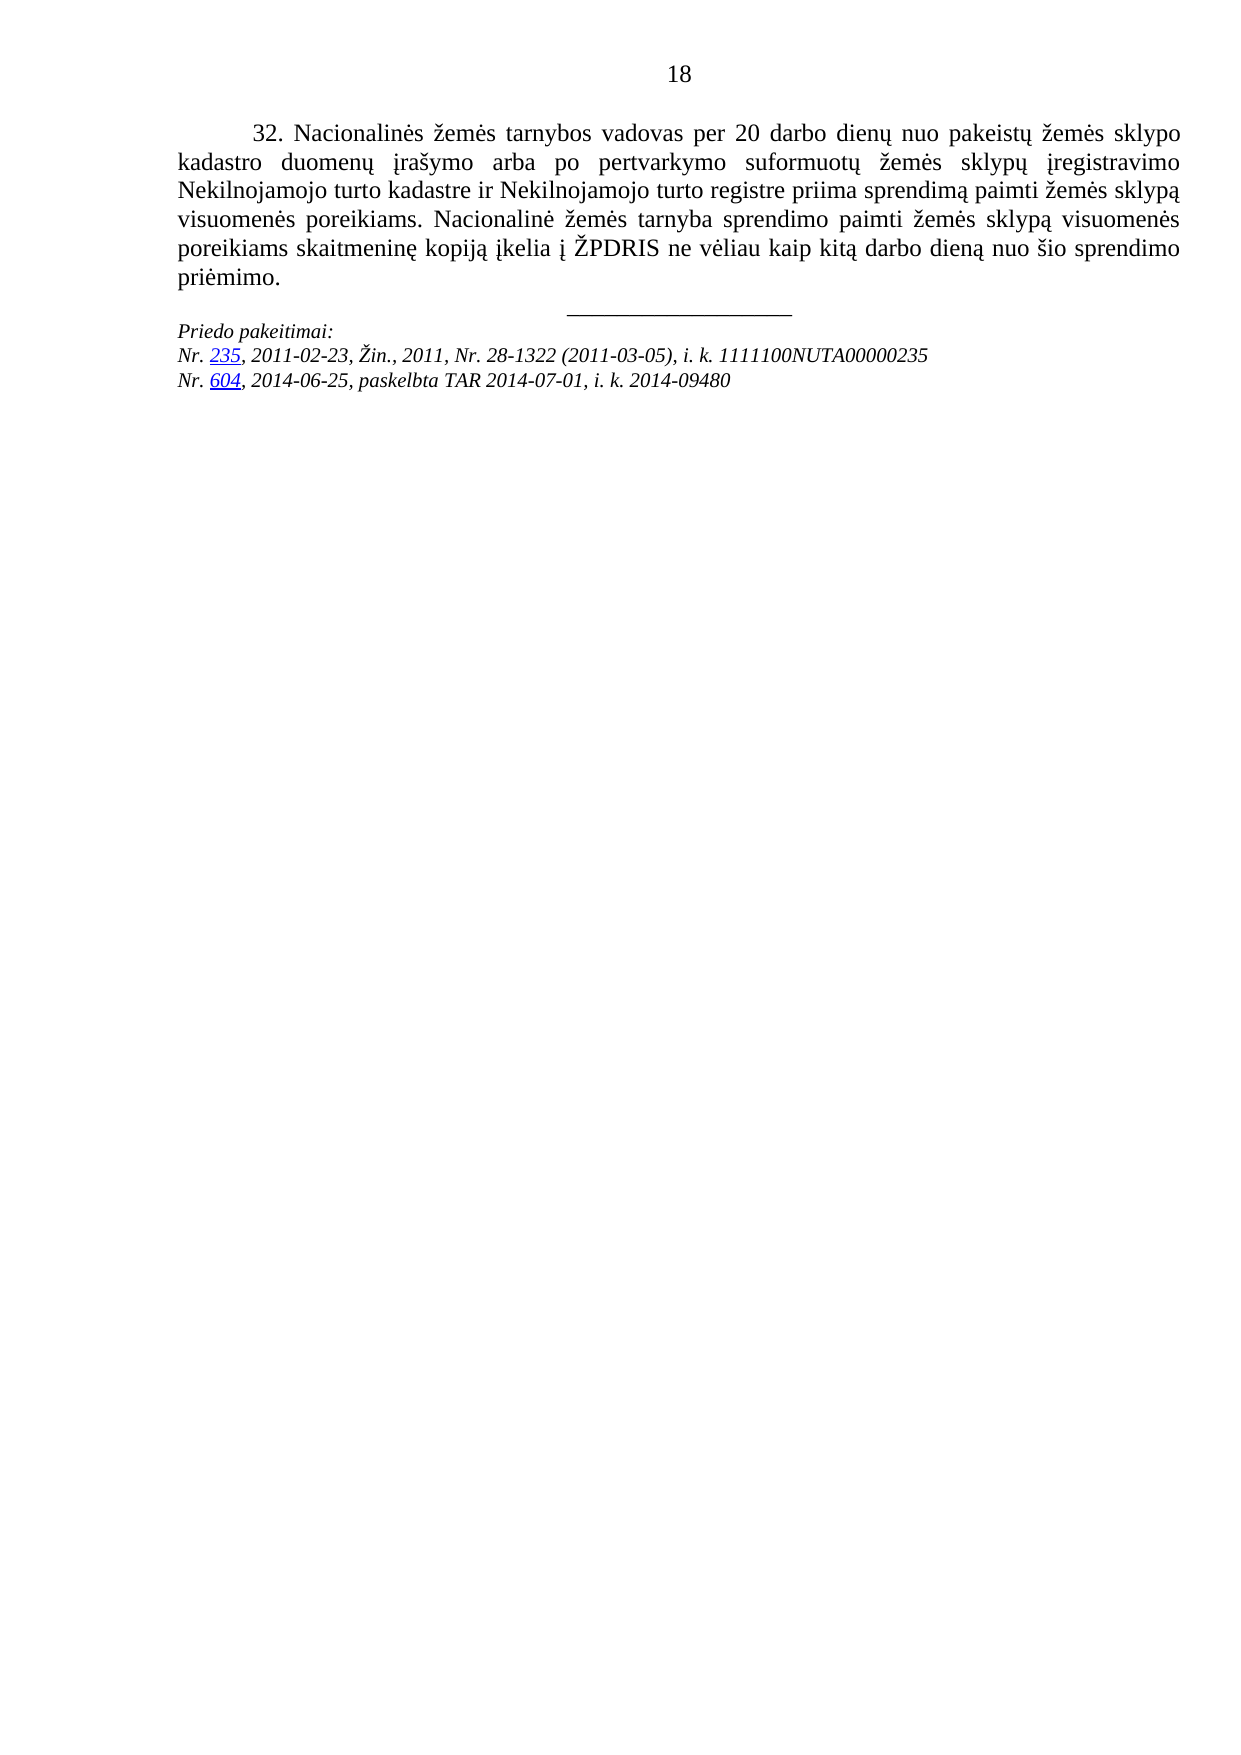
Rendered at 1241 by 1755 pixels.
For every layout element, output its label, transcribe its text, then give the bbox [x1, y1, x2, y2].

text Nr. 235, 2011-02-23, Žin., 2011, Nr. 28-1322 (2011-03-05), i. k. 1111100NUTA00000235 [177, 343, 1181, 367]
text __________________ [177, 291, 1181, 319]
text Priedo pakeitimai: [177, 319, 1181, 343]
text 32. Nacionalinės žemės tarnybos vadovas per 20 darbo dienų nuo pakeistų žemės sklypo kadastro duomenų įrašymo arba po pertvarkymo suformuotų žemės sklypų įregistravimo Nekilnojamojo turto kadastre ir Nekilnojamojo turto registre priima sprendimą paimti žemės sklypą visuomenės poreikiams. Nacionalinė žemės tarnyba sprendimo paimti žemės sklypą visuomenės poreikiams skaitmeninę kopiją įkelia į ŽPDRIS ne vėliau kaip kitą darbo dieną nuo šio sprendimo priėmimo. [177, 118, 1181, 291]
text Nr. 604, 2014-06-25, paskelbta TAR 2014-07-01, i. k. 2014-09480 [177, 367, 1181, 392]
